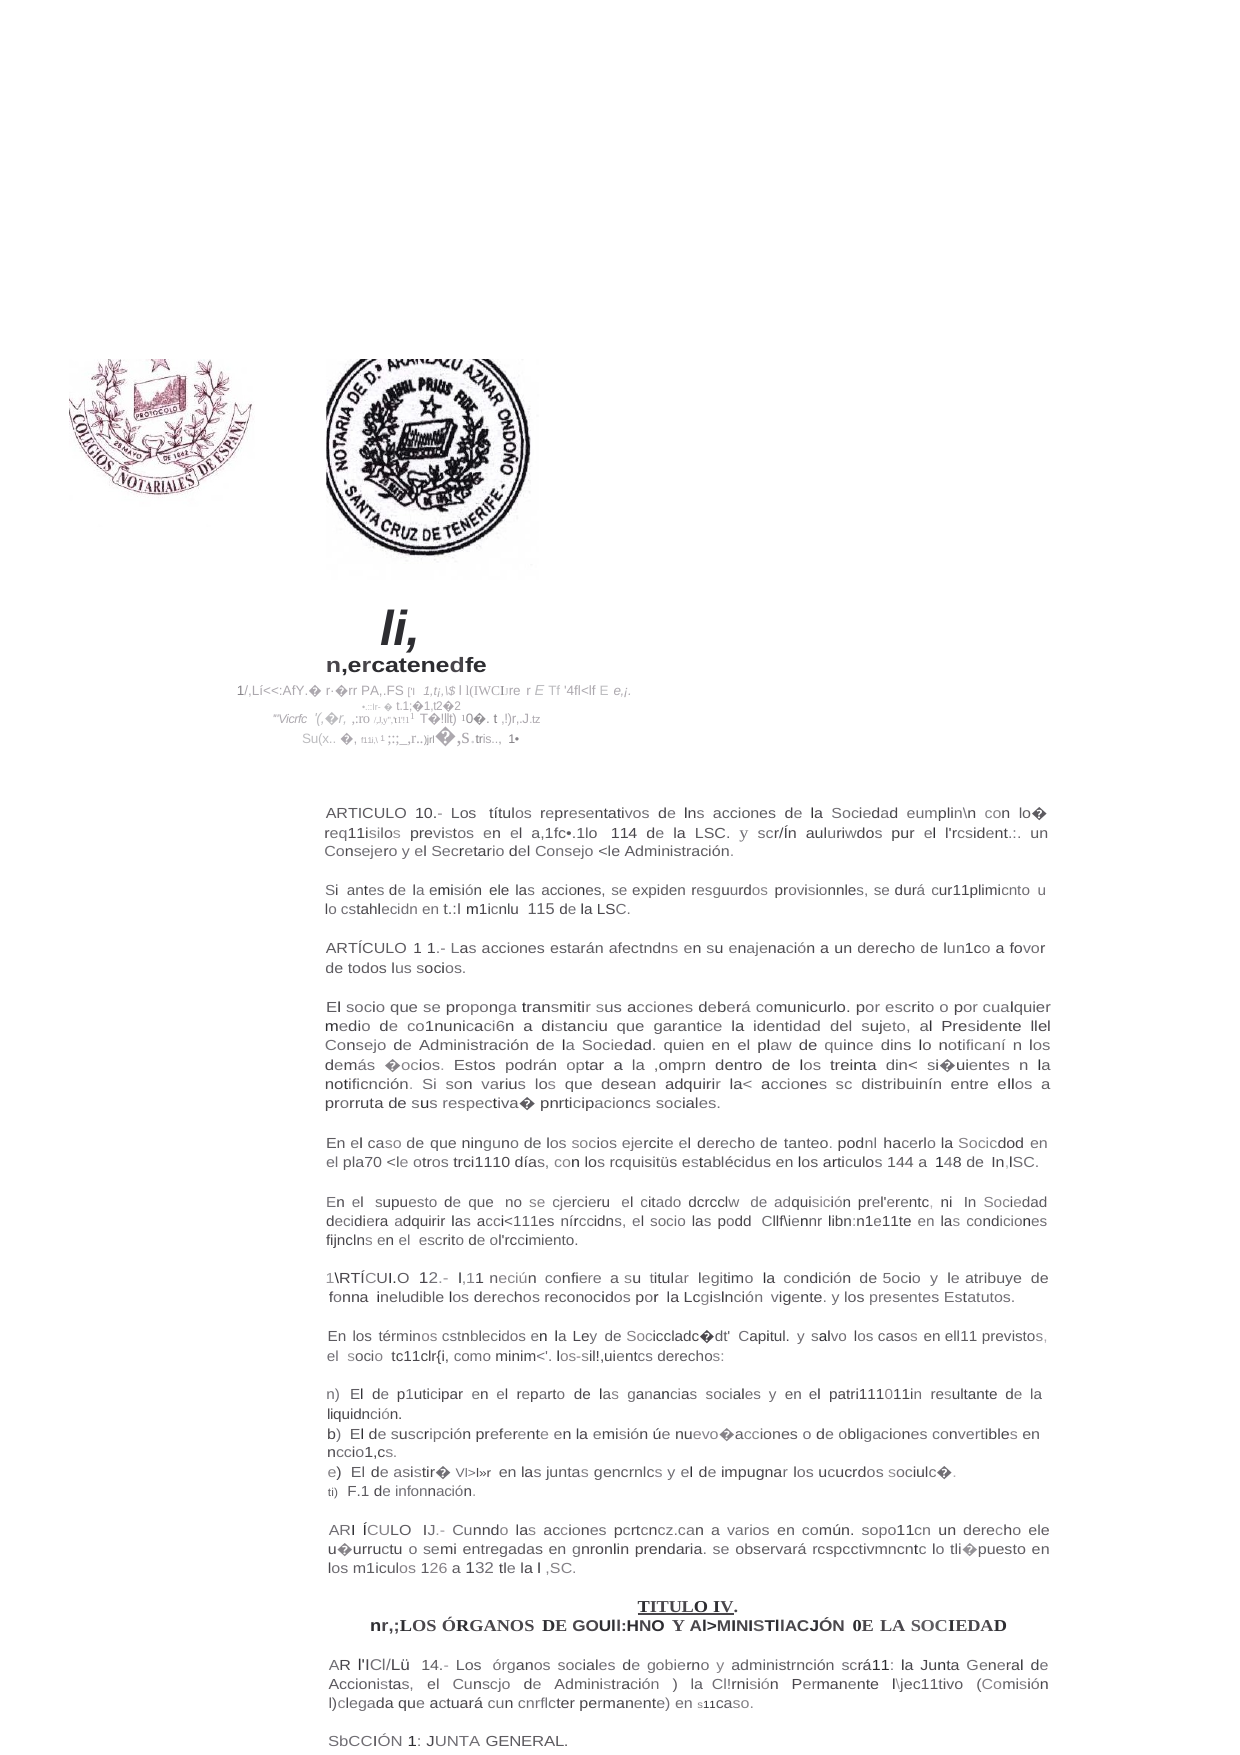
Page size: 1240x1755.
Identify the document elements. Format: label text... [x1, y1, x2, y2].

text e) El de asistir� Vl>l»r en las juntas gencrnlcs y el de impugnar los ucucrdos sociulc�. [327, 1463, 1181, 1480]
text AR l'ICl/Lü 14.- Los órganos sociales de gobierno y administrnción scrá11: la Junta General de Accionistas, el Cunscjo de Administración ) la Cl!rnisión Permanente l\jec11tivo (Comisión l)clegada que actuará cun cnrflcter permanente) en s11caso. [328, 1656, 1049, 1711]
text ARTÍCULO 1 1.- Las acciones estarán afectndns en su enajenación a un derecho de lun1co a fovor de todos lus socios. [325, 940, 1046, 976]
text Si antes de la emisión ele las acciones, se expiden resguurdos provisionnles, se durá cur11plimicnto u lo cstahlecidn en t.:I m1icnlu 115 de la LSC. [324, 882, 1046, 918]
text ARTICULO 10.- Los títulos representativos de lns acciones de la Sociedad eumplin\n con lo� req11isilos previstos en el a,1fc•.1lo 114 de la LSC. y scr/Ín auluriwdos pur el l'rcsident.:. un Consejero y el Secretario del Consejo <le Administración. [324, 804, 1048, 859]
text El socio que se proponga transmitir sus acciones deberá comunicurlo. por escrito o por cualquier medio de co1nunicaci6n a distanciu que garantice la identidad del sujeto, al Presidente llel Consejo de Administración de la Sociedad. quien en el plaw de quince dins lo notificaní n los demás �ocios. Estos podrán optar a la ,omprn dentro de los treinta din< si�uientes n la notificnción. Si son varius los que desean adquirir la< acciones sc distribuinín entre ellos a prorruta de sus respectiva� pnrticipacioncs sociales. [324, 998, 1051, 1112]
text En los términos cstnblecidos en la Ley de Sociccladc�dt' Capitul. y salvo los casos en ell11 previstos, el socio tc11clr{i, como minim<'. los-sil!,uientcs derechos: [327, 1328, 1048, 1364]
text SbCCIÓN 1: JUNTA GENERAL. [328, 1733, 1181, 1750]
text 1/,Lí<<:AfY.� r·�rr PA,.FS ['I 1,t¡,\$ l l(IWCIJre r E Tf '4fl<lf E e,¡. [44, 681, 826, 698]
text •.::Ir- � t.1;�1,t2�2 [44, 699, 778, 713]
text n) El de p1uticipar en el reparto de las ganancias sociales y en el patri111011in resultante de la liquidnción. [326, 1385, 1064, 1422]
text En el supuesto de que no se cjercieru el citado dcrcclw de adquisición prel'erentc, ni In Sociedad decidiera adquirir las acci<111es nírccidns, el socio las podd Cllf\iennr libn:n1e11te en las condiciones fijnclns en el escrito de ol'rccimiento. [326, 1193, 1048, 1249]
text b) El de suscripción preferente en la emisión úe nuevo�acciones o de obligaciones convertibles en nccio1,cs. [327, 1426, 1064, 1461]
text Su(x.. �, f11i,\ 1 ;:;_,r..)jrl�,s.tris.., 1• [44, 726, 777, 748]
text ARI ÍCULO IJ.- Cunndo las acciones pcrtcncz.can a varios en común. sopo11cn un derecho ele u�urructu o semi entregadas en gnronlin prendaria. se observará rcspcctivmncntc lo tli�puesto en los m1iculos 126 a 132 tle la l ,SC. [328, 1522, 1049, 1577]
text nr,;LOS ÓRGANOS DE GOUll:HNO Y Al>MINISTllACJÓN 0E LA SOCIEDAD [196, 1616, 1181, 1635]
text 1\RTÍCUI.O 12.- l,11 neciún confiere a su titular legitimo la condición de 5ocio y le atribuye de fonna ineludible los derechos reconocidos por la Lcgislnción vigente. y los presentes Estatutos. [325, 1269, 1049, 1306]
text TITULO IV. [195, 1597, 1181, 1616]
subtitle li, [380, 602, 1181, 656]
text En el caso de que ninguno de los socios ejercite el derecho de tanteo. podnl hacerlo la Socicdod en el pla70 <le otros trci1110 días, con los rcquisitüs establécidus en los articulos 144 a 148 de In,lSC. [326, 1135, 1048, 1171]
text ti) F.1 de infonnación. [328, 1483, 1181, 1500]
text n,ercatenedfe [44, 656, 768, 677]
text '"Vicrfc '(,�r, ,:ro /,J,y",'t1'!11 T�!llt) 10�. t ,!)r,.J.tz [44, 713, 768, 726]
